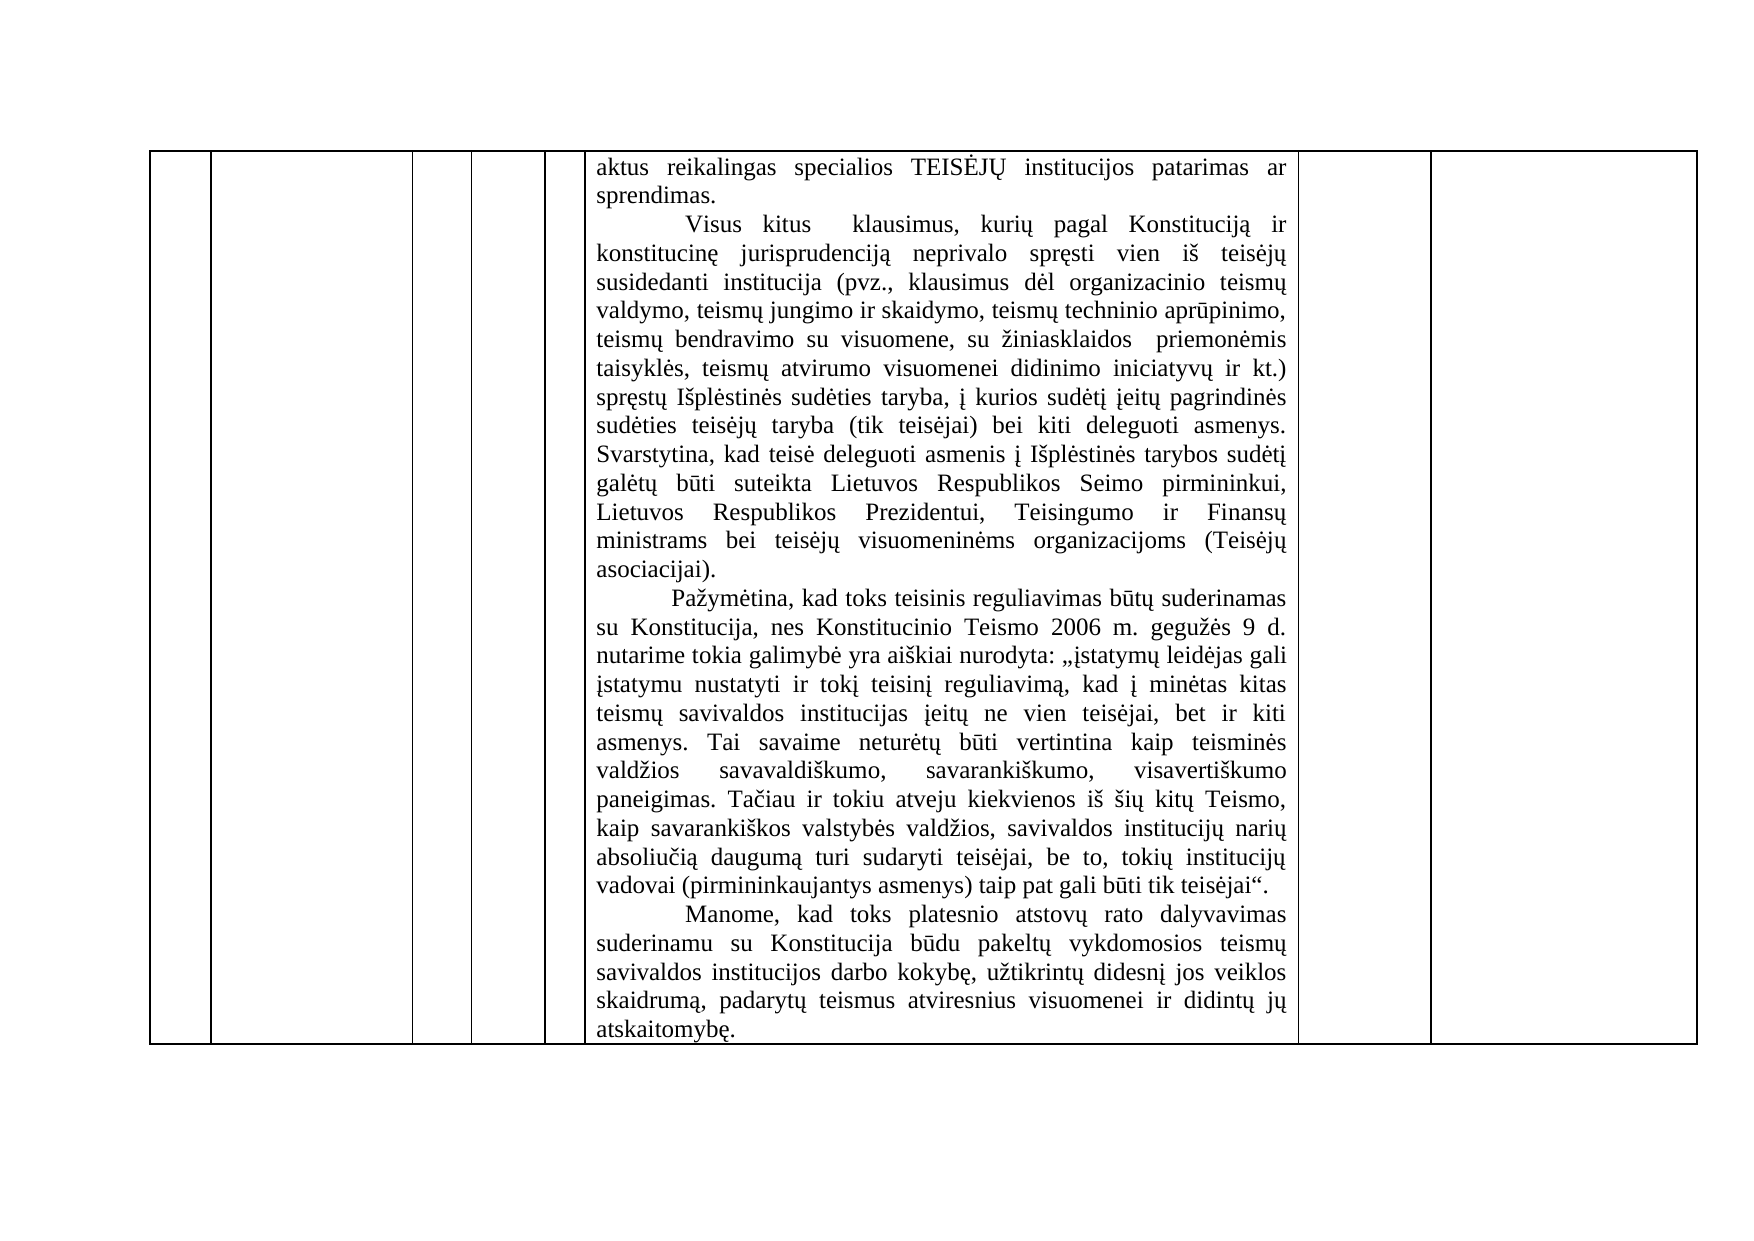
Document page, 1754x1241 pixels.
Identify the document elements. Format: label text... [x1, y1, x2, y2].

table_cell aktus reikalingas specialios TEISĖJŲ institucijos patarimas ar sprendimas. Visus kitus klausimus, kurių pagal Konstituciją ir konstitucinę jurisprudenciją neprivalo spręsti vien iš teisėjų susidedanti institucija (pvz., klausimus dėl organizacinio teismų valdymo, teismų jungimo ir skaidymo, teismų techninio aprūpinimo, teismų bendravimo su visuomene, su žiniasklaidos priemonėmis taisyklės, teismų atvirumo visuomenei didinimo iniciatyvų ir kt.) spręstų Išplėstinės sudėties taryba, į kurios sudėtį įeitų pagrindinės sudėties teisėjų taryba (tik teisėjai) bei kiti deleguoti asmenys. Svarstytina, kad teisė deleguoti asmenis į Išplėstinės tarybos sudėtį galėtų būti suteikta Lietuvos Respublikos Seimo pirmininkui, Lietuvos Respublikos Prezidentui, Teisingumo ir Finansų ministrams bei teisėjų visuomeninėms organizacijoms (Teisėjų asociacijai). Pažymėtina, kad toks teisinis reguliavimas būtų suderinamas su Konstitucija, nes Konstitucinio Teismo 2006 m. gegužės 9 d. nutarime tokia galimybė yra aiškiai nurodyta: „įstatymų leidėjas gali įstatymu nustatyti ir tokį teisinį reguliavimą, kad į minėtas kitas teismų savivaldos institucijas įeitų ne vien teisėjai, bet ir kiti asmenys. Tai savaime neturėtų būti vertintina kaip teisminės valdžios savavaldiškumo, savarankiškumo, visavertiškumo paneigimas. Tačiau ir tokiu atveju kiekvienos iš šių kitų Teismo, kaip savarankiškos valstybės valdžios, savivaldos institucijų narių absoliučią daugumą turi sudaryti teisėjai, be to, tokių institucijų vadovai (pirmininkaujantys asmenys) taip pat gali būti tik teisėjai“. Manome, kad toks platesnio atstovų rato dalyvavimas suderinamu su Konstitucija būdu pakeltų vykdomosios teismų savivaldos institucijos darbo kokybę, užtikrintų didesnį jos veiklos skaidrumą, padarytų teismus atviresnius visuomenei ir didintų jų atskaitomybę. [586, 152, 1298, 1043]
table_cell [212, 152, 412, 1043]
table_cell [546, 152, 584, 1043]
table_cell [1299, 152, 1430, 1043]
table_cell [1432, 152, 1696, 1043]
table_cell [151, 152, 210, 1043]
table_cell [472, 152, 544, 1043]
table_cell [413, 152, 471, 1043]
